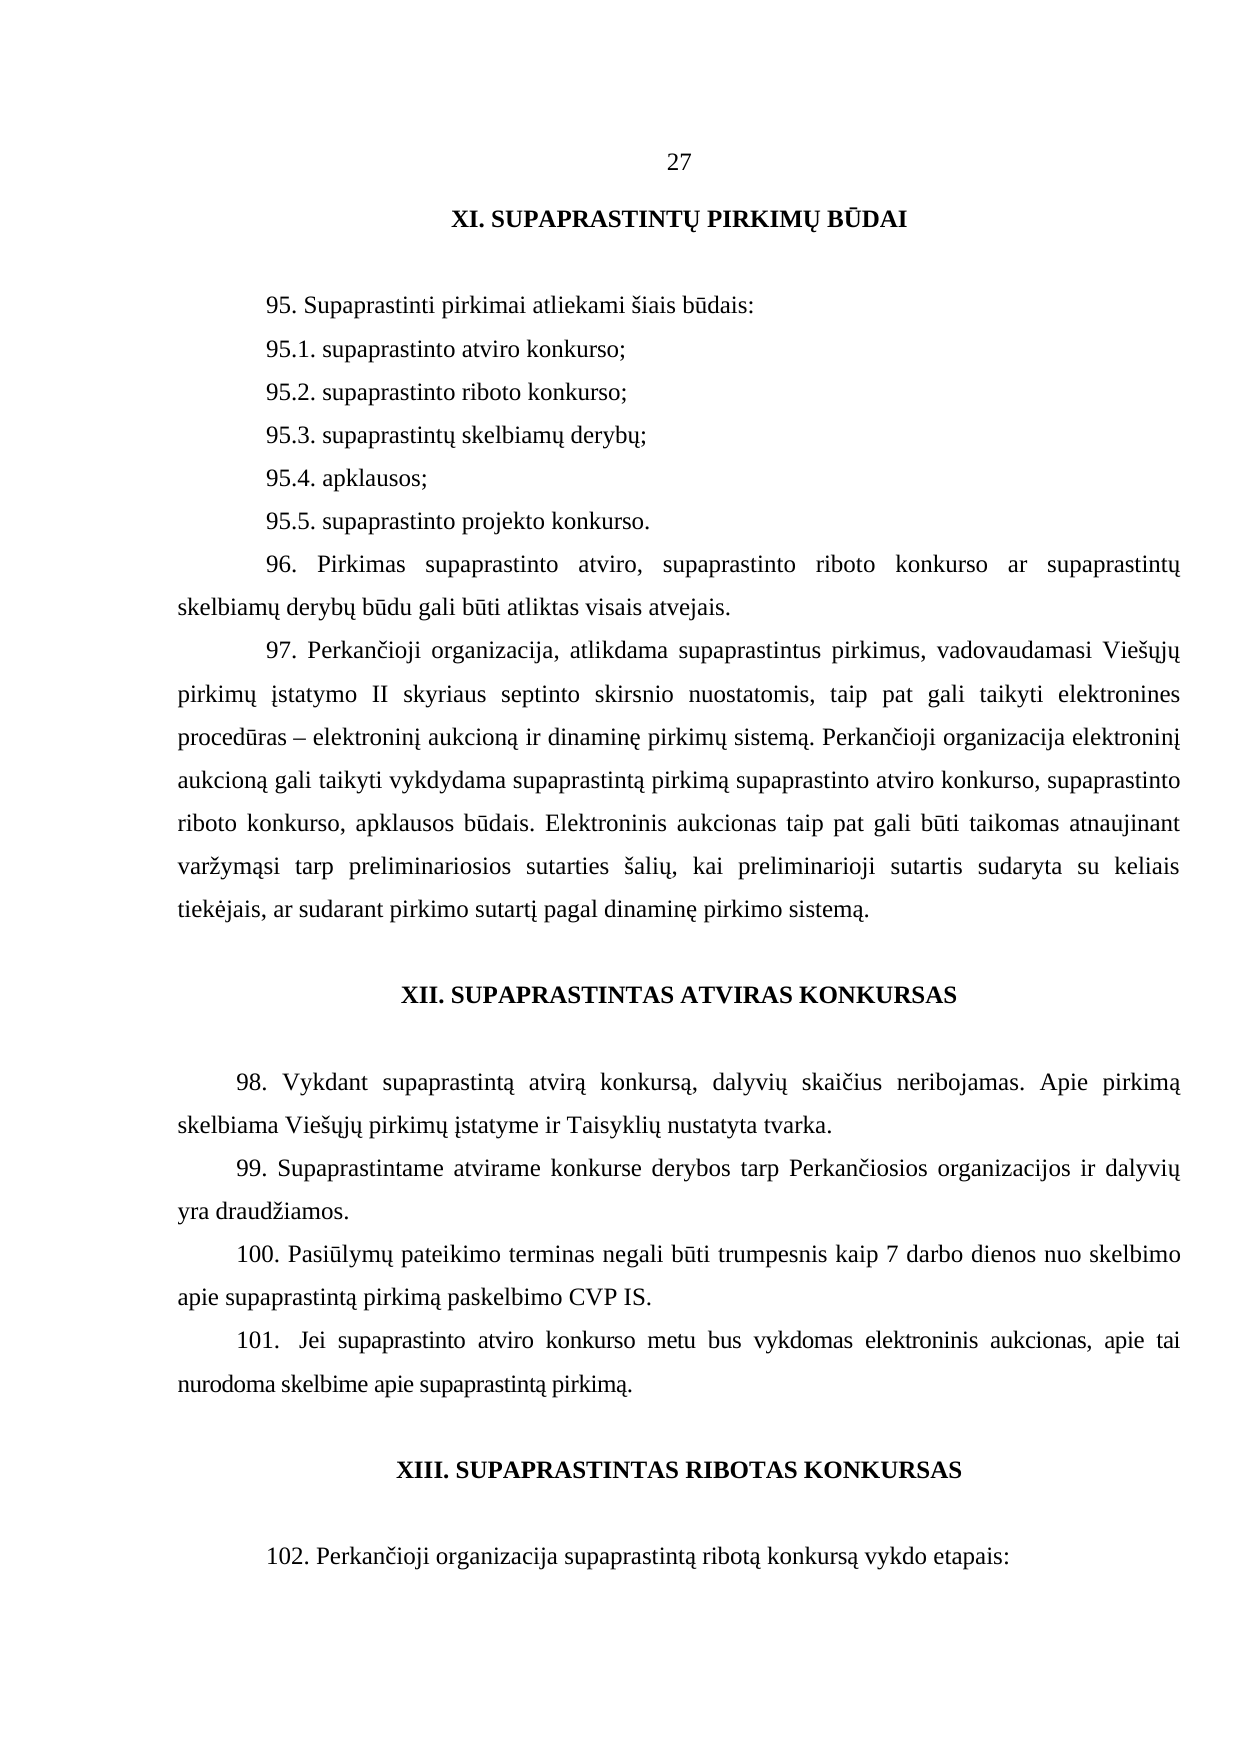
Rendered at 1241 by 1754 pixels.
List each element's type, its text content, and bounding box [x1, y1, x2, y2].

text XIi. SUPAPRASTINTAS ATVIRAS KONKURSAS [177, 981, 1181, 1009]
text 97. Perkančioji organizacija, atlikdama supaprastintus pirkimus, vadovaudamasi Viešųjų pirkimų įstatymo II skyriaus septinto skirsnio nuostatomis, taip pat gali taikyti elektronines procedūras – elektroninį aukcioną ir dinaminę pirkimų sistemą. Perkančioji organizacija elektroninį aukcioną gali taikyti vykdydama supaprastintą pirkimą supaprastinto atviro konkurso, supaprastinto riboto konkurso, apklausos būdais. Elektroninis aukcionas taip pat gali būti taikomas atnaujinant varžymąsi tarp preliminariosios sutarties šalių, kai preliminarioji sutartis sudaryta su keliais tiekėjais, ar sudarant pirkimo sutartį pagal dinaminę pirkimo sistemą. [177, 636, 1181, 923]
text 96. Pirkimas supaprastinto atviro, supaprastinto riboto konkurso ar supaprastintų skelbiamų derybų būdu gali būti atliktas visais atvejais. [177, 549, 1181, 621]
text 95.1. supaprastinto atviro konkurso; [177, 334, 1181, 362]
text 99. Supaprastintame atvirame konkurse derybos tarp Perkančiosios organizacijos ir dalyvių yra draudžiamos. [177, 1153, 1181, 1225]
text 102. Perkančioji organizacija supaprastintą ribotą konkursą vykdo etapais: [177, 1541, 1181, 1570]
text 95.4. apklausos; [177, 463, 1181, 492]
text 95.3. supaprastintų skelbiamų derybų; [177, 420, 1181, 449]
text 98. Vykdant supaprastintą atvirą konkursą, dalyvių skaičius neribojamas. Apie pirkimą skelbiama Viešųjų pirkimų įstatyme ir Taisyklių nustatyta tvarka. [177, 1067, 1181, 1139]
text 95.2. supaprastinto riboto konkurso; [177, 377, 1181, 406]
text 95.5. supaprastinto projekto konkurso. [177, 506, 1181, 535]
text XIIi. SUPAPRASTINTAS RIBOTAS KONKURSAS [177, 1455, 1181, 1484]
text 100. Pasiūlymų pateikimo terminas negali būti trumpesnis kaip 7 darbo dienos nuo skelbimo apie supaprastintą pirkimą paskelbimo CVP IS. [177, 1239, 1181, 1311]
text Xi. SUPAPRASTINTŲ PIRKIMŲ BŪDAI [177, 204, 1181, 233]
text 95. Supaprastinti pirkimai atliekami šiais būdais: [177, 291, 1181, 319]
text 101. Jei supaprastinto atviro konkurso metu bus vykdomas elektroninis aukcionas, apie tai nurodoma skelbime apie supaprastintą pirkimą. [177, 1326, 1181, 1397]
